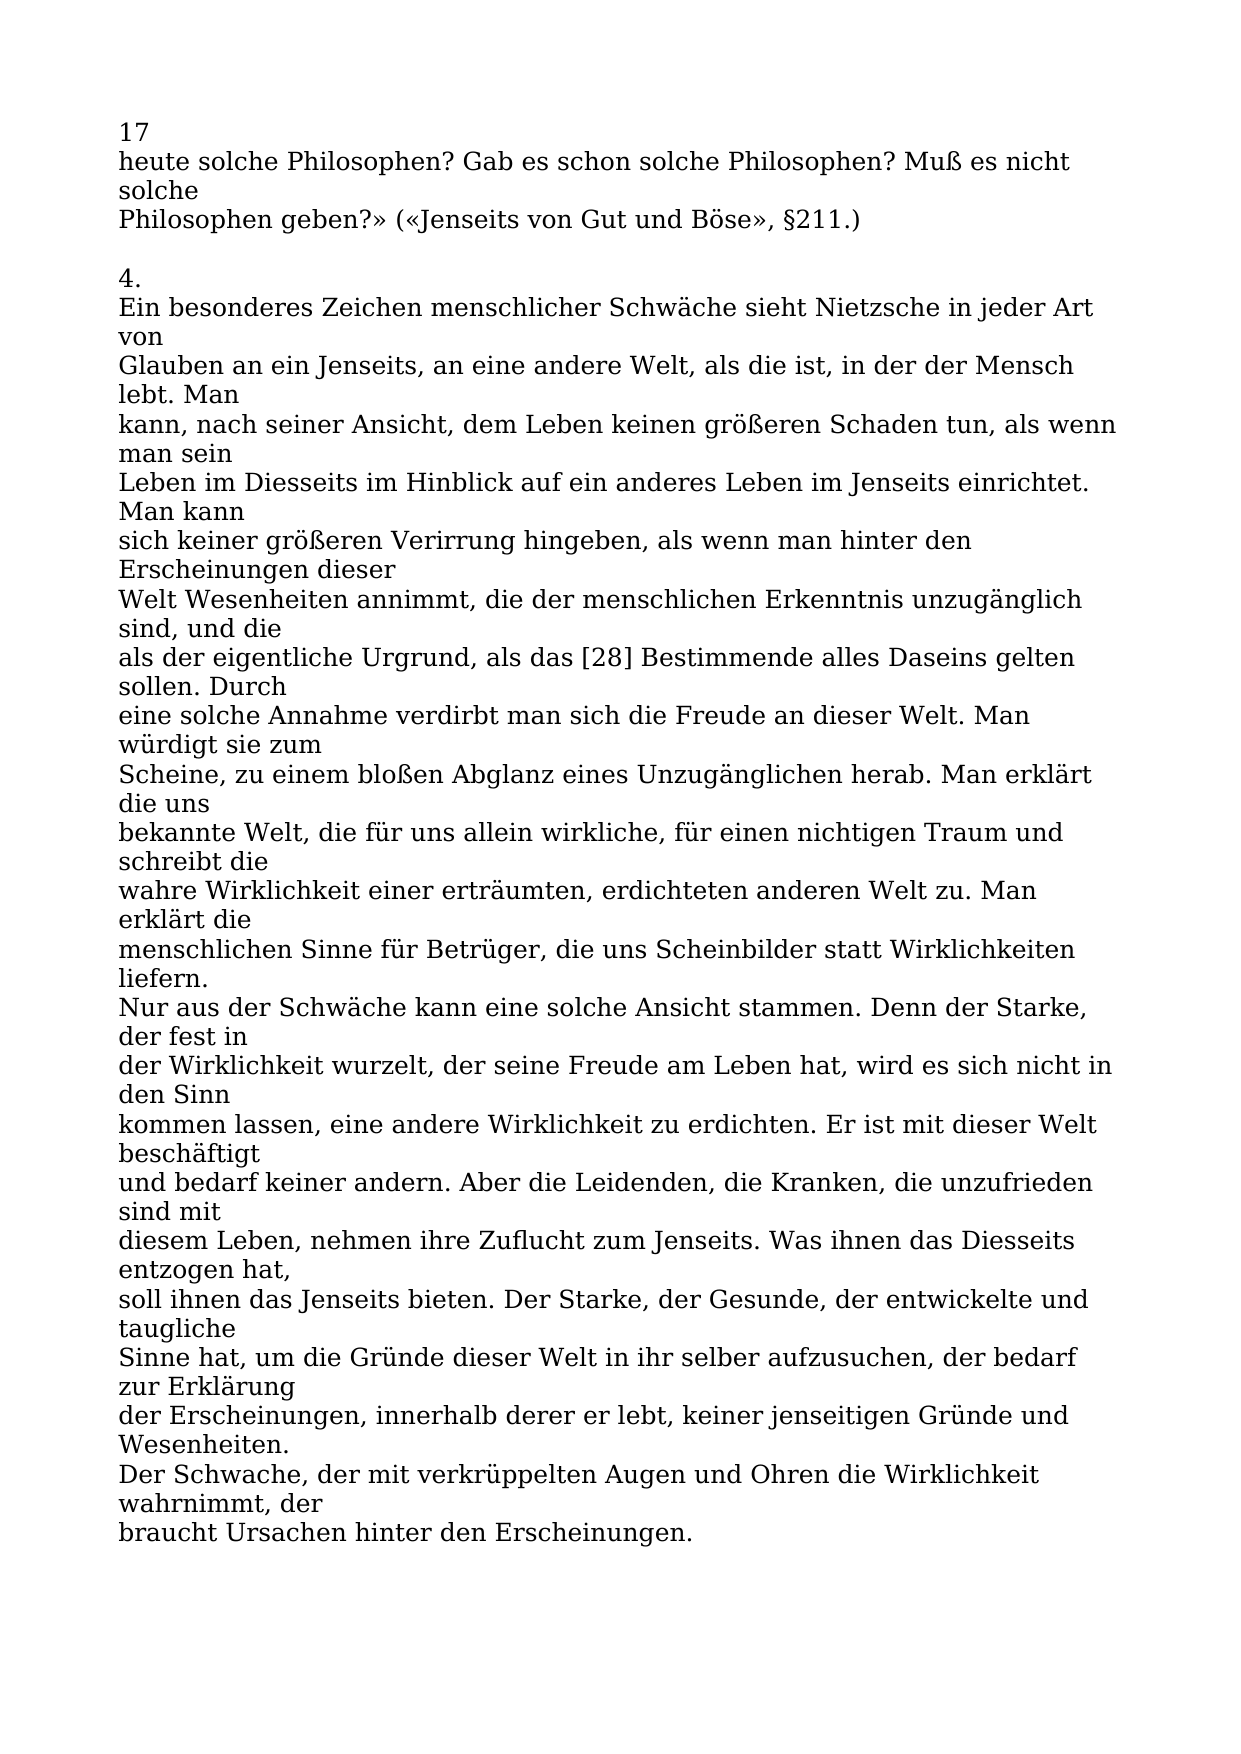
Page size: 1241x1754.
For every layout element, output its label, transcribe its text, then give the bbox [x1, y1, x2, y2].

text Nur aus der Schwäche kann eine solche Ansicht stammen. Denn der Starke, der fest in [118, 993, 1122, 1051]
text Leben im Diesseits im Hinblick auf ein anderes Leben im Jenseits einrichtet. Man kann [118, 468, 1122, 526]
text Scheine, zu einem bloßen Abglanz eines Unzugänglichen herab. Man erklärt die uns [118, 760, 1122, 818]
text braucht Ursachen hinter den Erscheinungen. [118, 1518, 1122, 1547]
text Sinne hat, um die Gründe dieser Welt in ihr selber aufzusuchen, der bedarf zur Erklärung [118, 1343, 1122, 1401]
text der Erscheinungen, innerhalb derer er lebt, keiner jenseitigen Gründe und Wesenheiten. [118, 1401, 1122, 1460]
text als der eigentliche Urgrund, als das [28] Bestimmende alles Daseins gelten sollen. Durch [118, 643, 1122, 701]
text bekannte Welt, die für uns allein wirkliche, für einen nichtigen Traum und schreibt die [118, 818, 1122, 876]
text kommen lassen, eine andere Wirklichkeit zu erdichten. Er ist mit dieser Welt beschäftigt [118, 1110, 1122, 1168]
text Der Schwache, der mit verkrüppelten Augen und Ohren die Wirklichkeit wahrnimmt, der [118, 1460, 1122, 1518]
text der Wirklichkeit wurzelt, der seine Freude am Leben hat, wird es sich nicht in den Sinn [118, 1051, 1122, 1110]
text eine solche Annahme verdirbt man sich die Freude an dieser Welt. Man würdigt sie zum [118, 701, 1122, 760]
text 4. [118, 264, 1122, 293]
text 17 [118, 118, 1122, 147]
text wahre Wirklichkeit einer erträumten, erdichteten anderen Welt zu. Man erklärt die [118, 876, 1122, 935]
text soll ihnen das Jenseits bieten. Der Starke, der Gesunde, der entwickelte und taugliche [118, 1285, 1122, 1343]
text menschlichen Sinne für Betrüger, die uns Scheinbilder statt Wirklichkeiten liefern. [118, 935, 1122, 993]
text Welt Wesenheiten annimmt, die der menschlichen Erkenntnis unzugänglich sind, und die [118, 585, 1122, 643]
text und bedarf keiner andern. Aber die Leidenden, die Kranken, die unzufrieden sind mit [118, 1168, 1122, 1226]
text Philosophen geben?» («Jenseits von Gut und Böse», §211.) [118, 206, 1122, 235]
text sich keiner größeren Verirrung hingeben, als wenn man hinter den Erscheinungen dieser [118, 526, 1122, 585]
text diesem Leben, nehmen ihre Zuflucht zum Jenseits. Was ihnen das Diesseits entzogen hat, [118, 1226, 1122, 1285]
text heute solche Philosophen? Gab es schon solche Philosophen? Muß es nicht solche [118, 147, 1122, 206]
text Ein besonderes Zeichen menschlicher Schwäche sieht Nietzsche in jeder Art von [118, 293, 1122, 351]
text kann, nach seiner Ansicht, dem Leben keinen größeren Schaden tun, als wenn man sein [118, 410, 1122, 468]
text Glauben an ein Jenseits, an eine andere Welt, als die ist, in der der Mensch lebt. Man [118, 351, 1122, 410]
